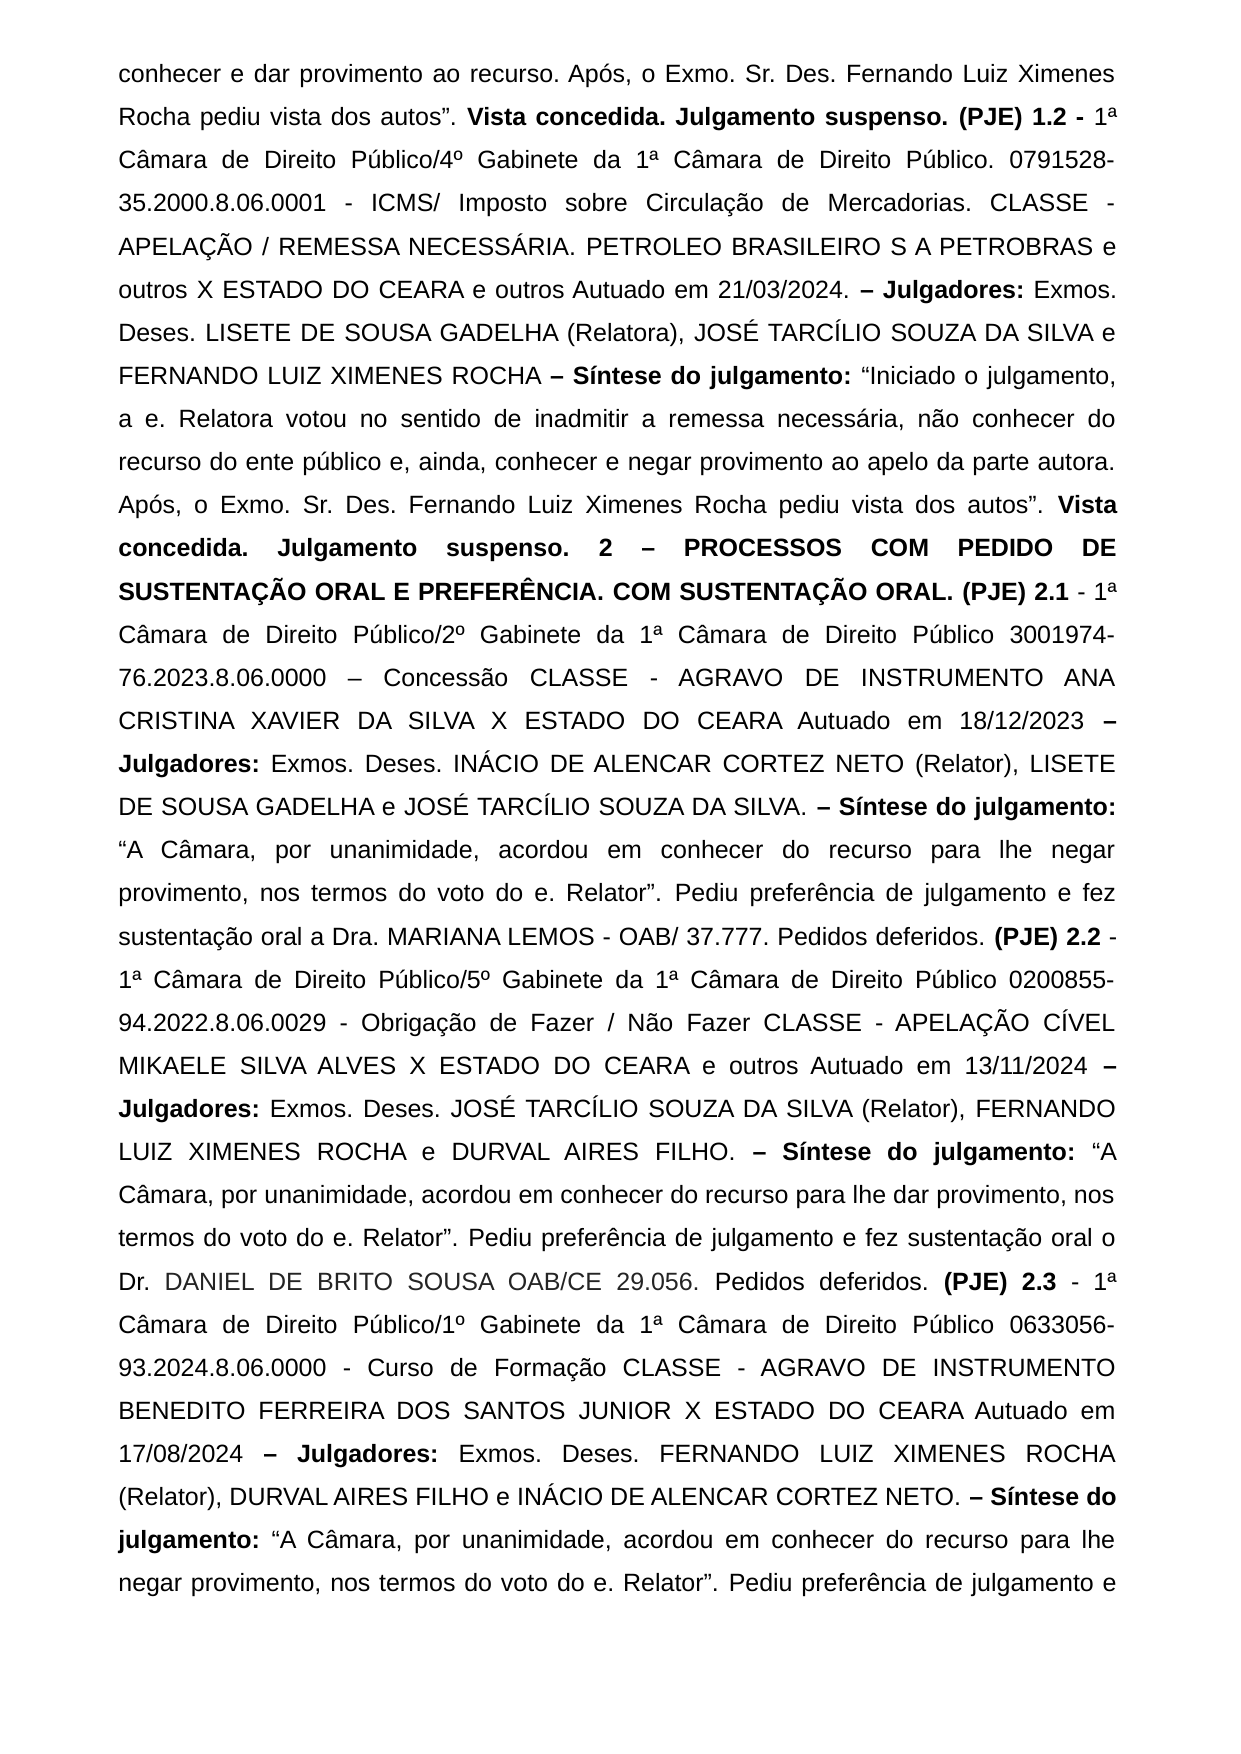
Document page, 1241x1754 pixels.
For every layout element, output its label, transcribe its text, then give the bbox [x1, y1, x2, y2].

text conhecer e dar provimento ao recurso. Após, o Exmo. Sr. Des. Fernando Luiz Ximenes Rocha pediu vista dos autos”. Vista concedida. Julgamento suspenso. (PJE) 1.2 - 1ª Câmara de Direito Público/4º Gabinete da 1ª Câmara de Direito Público. 0791528-35.2000.8.06.0001 - ICMS/ Imposto sobre Circulação de Mercadorias. CLASSE - APELAÇÃO / REMESSA NECESSÁRIA. PETROLEO BRASILEIRO S A PETROBRAS e outros X ESTADO DO CEARA e outros Autuado em 21/03/2024. – Julgadores: Exmos. Deses. LISETE DE SOUSA GADELHA (Relatora), JOSÉ TARCÍLIO SOUZA DA SILVA e FERNANDO LUIZ XIMENES ROCHA – Síntese do julgamento: “Iniciado o julgamento, a e. Relatora votou no sentido de inadmitir a remessa necessária, não conhecer do recurso do ente público e, ainda, conhecer e negar provimento ao apelo da parte autora. Após, o Exmo. Sr. Des. Fernando Luiz Ximenes Rocha pediu vista dos autos”. Vista concedida. Julgamento suspenso. 2 – PROCESSOS COM PEDIDO DE SUSTENTAÇÃO ORAL E PREFERÊNCIA. COM SUSTENTAÇÃO ORAL. (PJE) 2.1 - 1ª Câmara de Direito Público/2º Gabinete da 1ª Câmara de Direito Público 3001974-76.2023.8.06.0000 – Concessão CLASSE - AGRAVO DE INSTRUMENTO ANA CRISTINA XAVIER DA SILVA X ESTADO DO CEARA Autuado em 18/12/2023 – Julgadores: Exmos. Deses. INÁCIO DE ALENCAR CORTEZ NETO (Relator), LISETE DE SOUSA GADELHA e JOSÉ TARCÍLIO SOUZA DA SILVA. – Síntese do julgamento: “A Câmara, por unanimidade, acordou em conhecer do recurso para lhe negar provimento, nos termos do voto do e. Relator”. Pediu preferência de julgamento e fez sustentação oral a Dra. MARIANA LEMOS - OAB/ 37.777. Pedidos deferidos. (PJE) 2.2 - 1ª Câmara de Direito Público/5º Gabinete da 1ª Câmara de Direito Público 0200855-94.2022.8.06.0029 - Obrigação de Fazer / Não Fazer CLASSE - APELAÇÃO CÍVEL MIKAELE SILVA ALVES X ESTADO DO CEARA e outros Autuado em 13/11/2024 – Julgadores: Exmos. Deses. JOSÉ TARCÍLIO SOUZA DA SILVA (Relator), FERNANDO LUIZ XIMENES ROCHA e DURVAL AIRES FILHO. – Síntese do julgamento: “A Câmara, por unanimidade, acordou em conhecer do recurso para lhe dar provimento, nos termos do voto do e. Relator”. Pediu preferência de julgamento e fez sustentação oral o Dr. DANIEL DE BRITO SOUSA OAB/CE 29.056. Pedidos deferidos. (PJE) 2.3 - 1ª Câmara de Direito Público/1º Gabinete da 1ª Câmara de Direito Público 0633056-93.2024.8.06.0000 - Curso de Formação CLASSE - AGRAVO DE INSTRUMENTO BENEDITO FERREIRA DOS SANTOS JUNIOR X ESTADO DO CEARA Autuado em 17/08/2024 – Julgadores: Exmos. Deses. FERNANDO LUIZ XIMENES ROCHA (Relator), DURVAL AIRES FILHO e INÁCIO DE ALENCAR CORTEZ NETO. – Síntese do julgamento: “A Câmara, por unanimidade, acordou em conhecer do recurso para lhe negar provimento, nos termos do voto do e. Relator”. Pediu preferência de julgamento e [118, 59, 1117, 1597]
